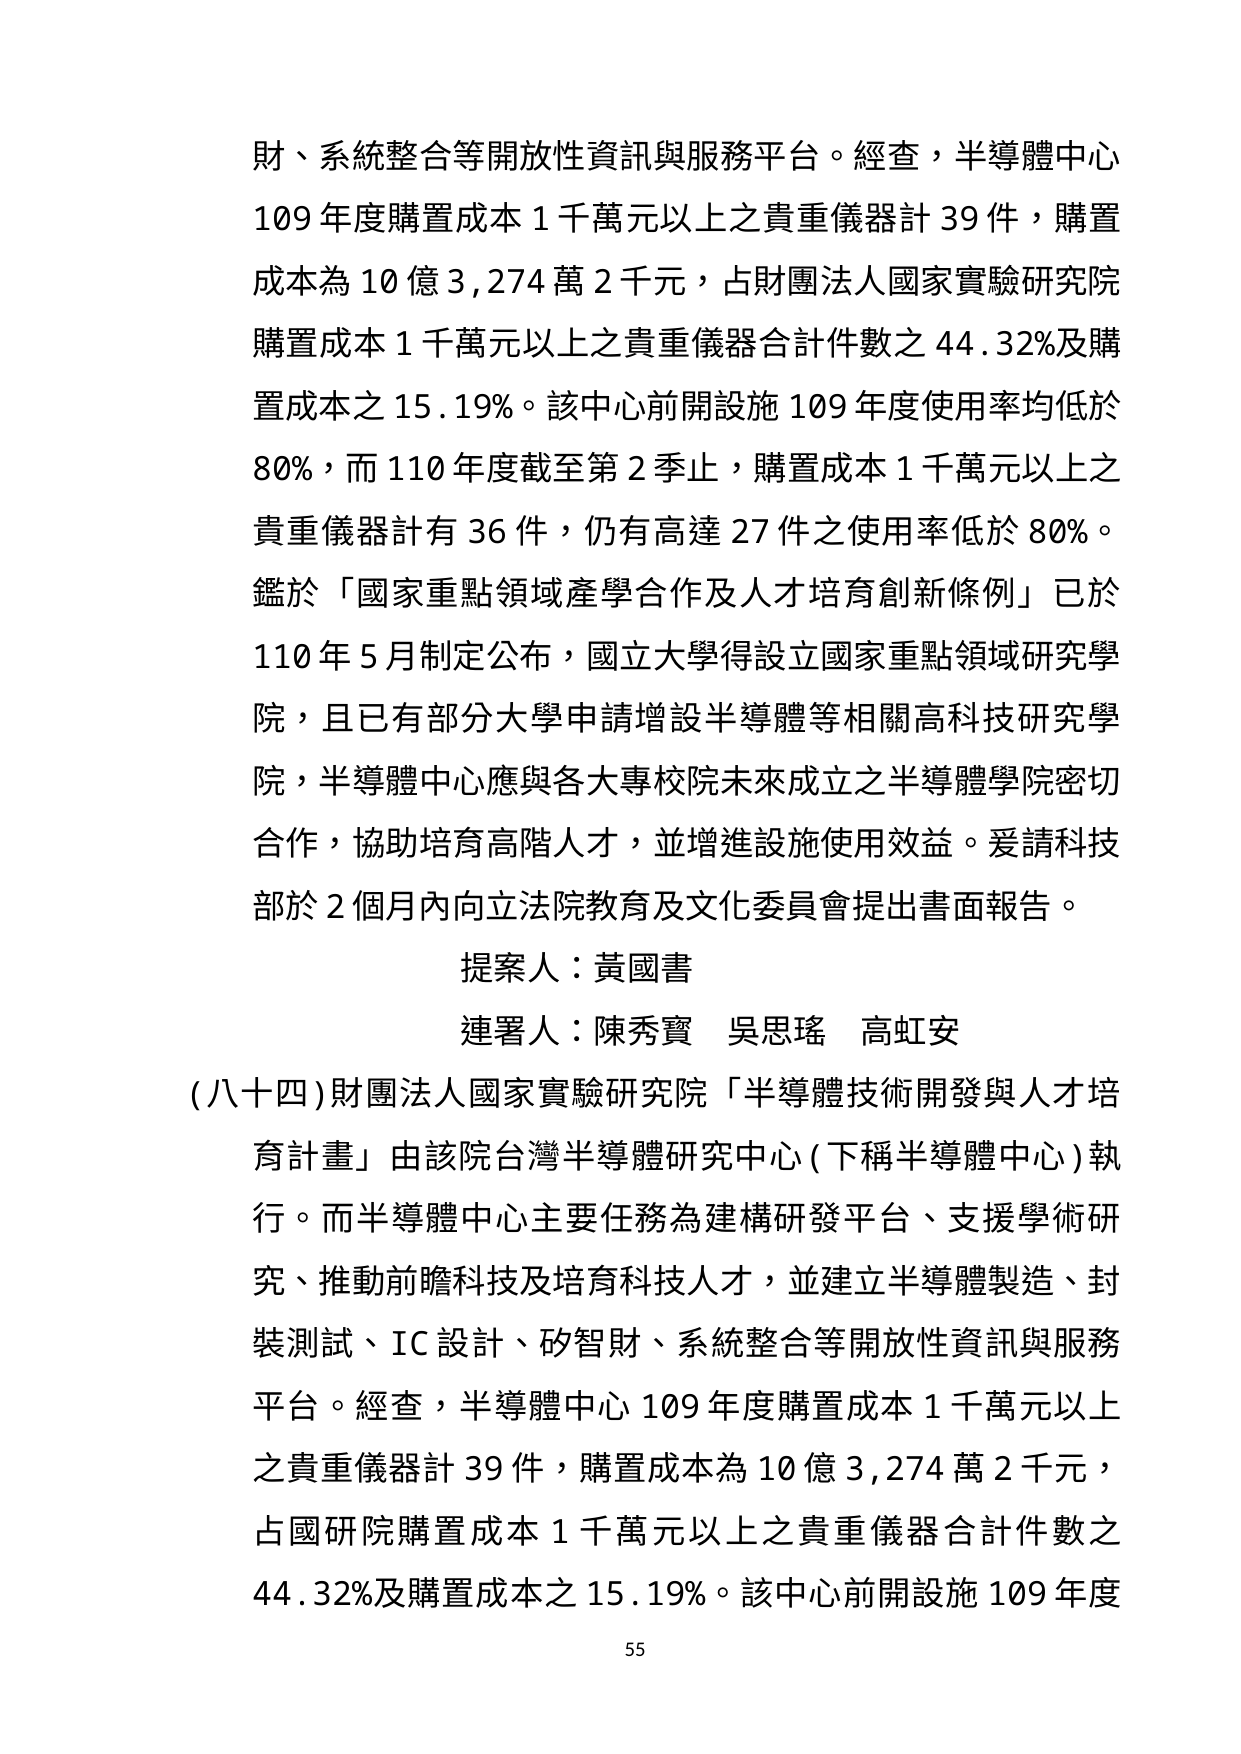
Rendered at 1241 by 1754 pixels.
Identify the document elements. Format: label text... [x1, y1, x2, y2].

text (八十四)財團法人國家實驗研究院「半導體技術開發與人才培育計畫」由該院台灣半導體研究中心(下稱半導體中心)執行。而半導體中心主要任務為建構研發平台、支援學術研究、推動前瞻科技及培育科技人才，並建立半導體製造、封裝測試、IC設計、矽智財、系統整合等開放性資訊與服務平台。經查，半導體中心109年度購置成本1千萬元以上之貴重儀器計39件，購置成本為10億3,274萬2千元，占國研院購置成本1千萬元以上之貴重儀器合計件數之44.32%及購置成本之15.19%。該中心前開設施109年度 [185, 1050, 1122, 1612]
text 提案人：黃國書 [460, 925, 1122, 987]
text 連署人：陳秀寳 吳思瑤 高虹安 [460, 987, 1122, 1050]
text 財、系統整合等開放性資訊與服務平台。經查，半導體中心109年度購置成本1千萬元以上之貴重儀器計39件，購置成本為10億3,274萬2千元，占財團法人國家實驗研究院購置成本1千萬元以上之貴重儀器合計件數之44.32%及購置成本之15.19%。該中心前開設施109年度使用率均低於80%，而110年度截至第2季止，購置成本1千萬元以上之貴重儀器計有36件，仍有高達27件之使用率低於80%。鑑於「國家重點領域產學合作及人才培育創新條例」已於110年5月制定公布，國立大學得設立國家重點領域研究學院，且已有部分大學申請增設半導體等相關高科技研究學院，半導體中心應與各大專校院未來成立之半導體學院密切合作，協助培育高階人才，並增進設施使用效益。爰請科技部於2個月內向立法院教育及文化委員會提出書面報告。 [185, 112, 1122, 925]
